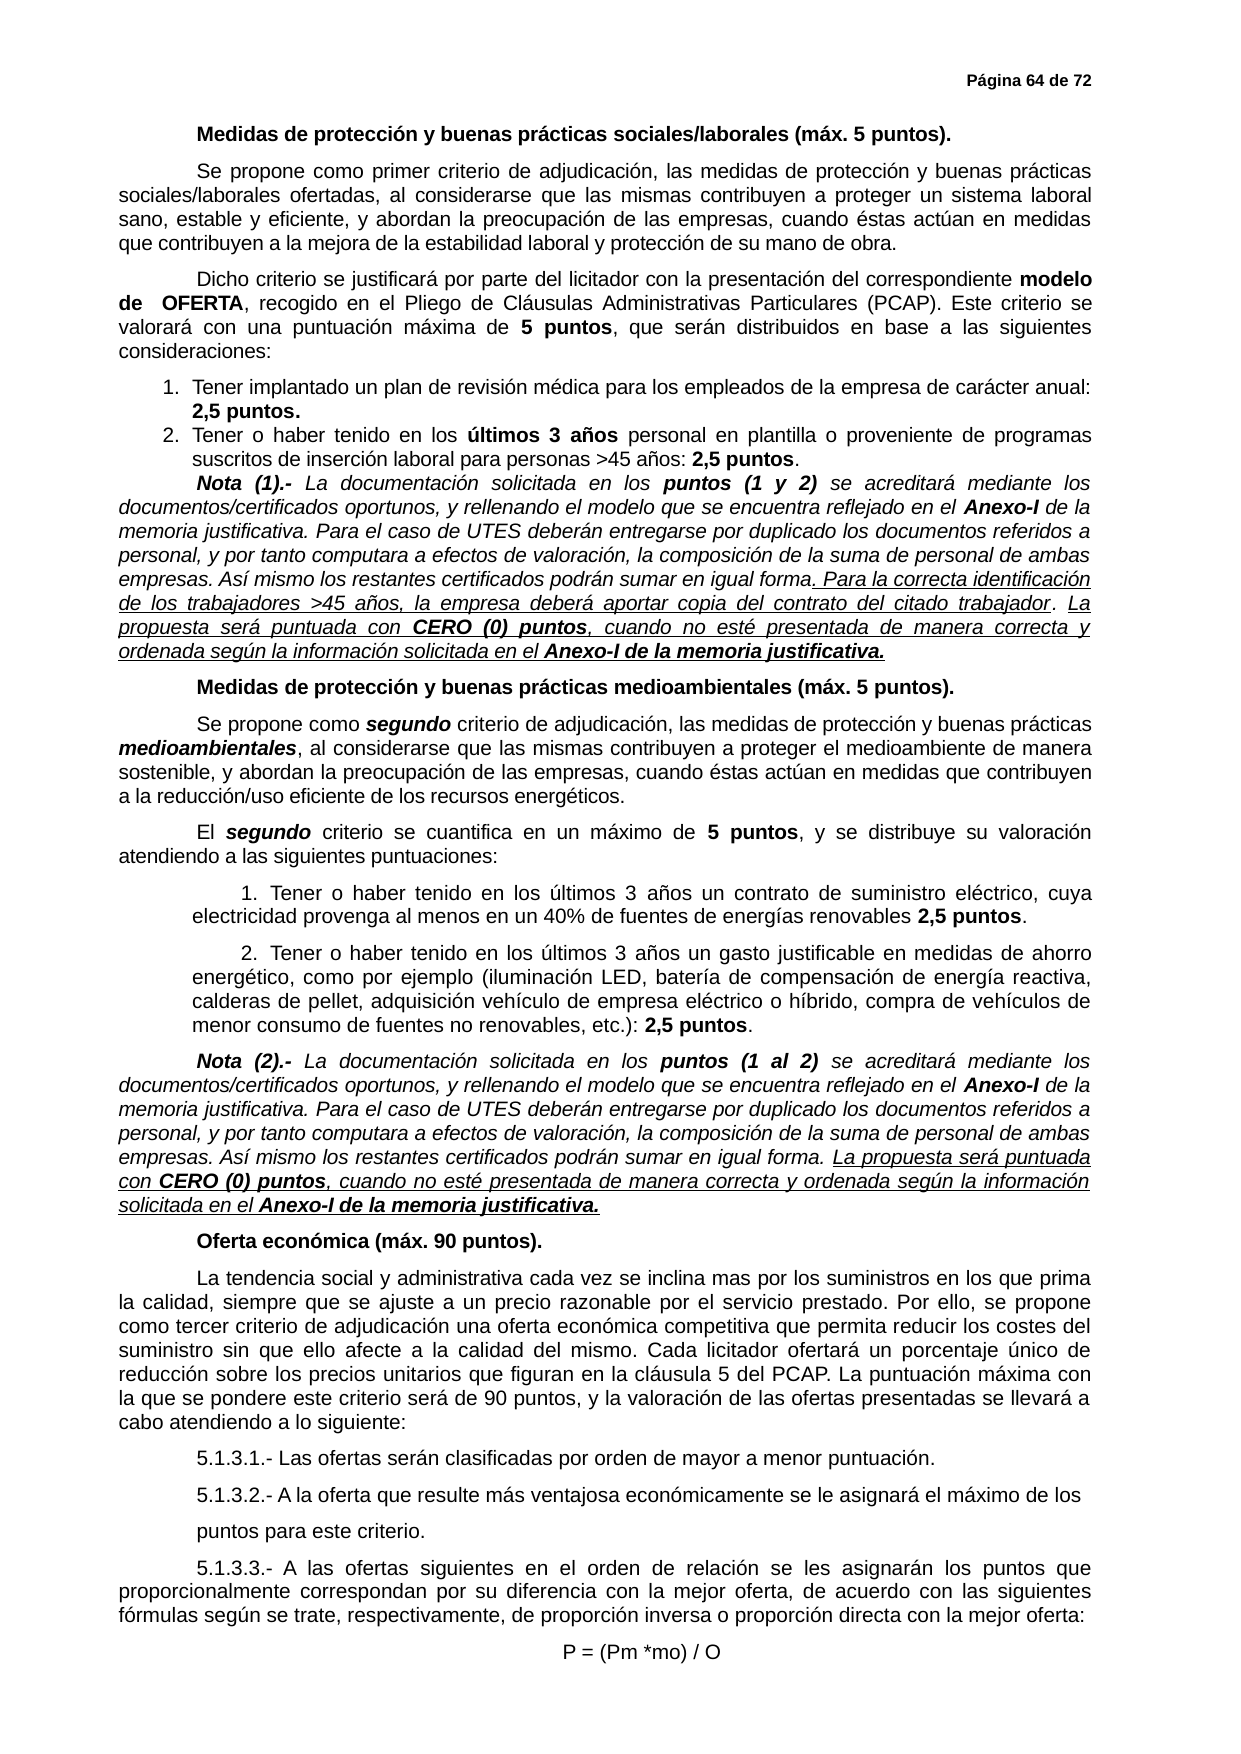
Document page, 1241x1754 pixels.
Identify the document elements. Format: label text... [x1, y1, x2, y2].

text Medidas de protección y buenas prácticas sociales/laborales (máx. 5 puntos). [118, 122, 1092, 146]
text 5.1.3.3.- A las ofertas siguientes en el orden de relación se les asignarán los puntos que proporcionalmente correspondan por su diferencia con la mejor oferta, de acuerdo con las siguientes fórmulas según se trate, respectivamente, de proporción inversa o proporción directa con la mejor oferta: [118, 1555, 1092, 1627]
text puntos para este criterio. [118, 1519, 1092, 1543]
text Nota (1).- La documentación solicitada en los puntos (1 y 2) se acreditará mediante los documentos/certificados oportunos, y rellenando el modelo que se encuentra reflejado en el Anexo-I de la memoria justificativa. Para el caso de UTES deberán entregarse por duplicado los documentos referidos a personal, y por tanto computara a efectos de valoración, la composición de la suma de personal de ambas empresas. Así mismo los restantes certificados podrán sumar en igual forma. Para la correcta identificación de los trabajadores >45 años, la empresa deberá aportar copia del contrato del citado trabajador. La propuesta será puntuada con CERO (0) puntos, cuando no esté presentada de manera correcta y ordenada según la información solicitada en el Anexo-I de la memoria justificativa. [118, 471, 1092, 663]
text Oferta económica (máx. 90 puntos). [118, 1229, 1092, 1253]
list Tener o haber tenido en los últimos 3 años un gasto justificable en medidas de ahorro energético, como por ejemplo (iluminación LED, batería de compensación de energía reactiva, calderas de pellet, adquisición vehículo de empresa eléctrico o híbrido, compra de vehículos de menor consumo de fuentes no renovables, etc.): 2,5 puntos. [162, 941, 1092, 1037]
text El segundo criterio se cuantifica en un máximo de 5 puntos, y se distribuye su valoración atendiendo a las siguientes puntuaciones: [118, 820, 1092, 868]
list Tener implantado un plan de revisión médica para los empleados de la empresa de carácter anual: 2,5 puntos. [162, 375, 1092, 423]
text Se propone como segundo criterio de adjudicación, las medidas de protección y buenas prácticas medioambientales, al considerarse que las mismas contribuyen a proteger el medioambiente de manera sostenible, y abordan la preocupación de las empresas, cuando éstas actúan en medidas que contribuyen a la reducción/uso eficiente de los recursos energéticos. [118, 712, 1092, 807]
text Nota (2).- La documentación solicitada en los puntos (1 al 2) se acreditará mediante los documentos/certificados oportunos, y rellenando el modelo que se encuentra reflejado en el Anexo-I de la memoria justificativa. Para el caso de UTES deberán entregarse por duplicado los documentos referidos a personal, y por tanto computara a efectos de valoración, la composición de la suma de personal de ambas empresas. Así mismo los restantes certificados podrán sumar en igual forma. La propuesta será puntuada con CERO (0) puntos, cuando no esté presentada de manera correcta y ordenada según la información solicitada en el Anexo-I de la memoria justificativa. [118, 1049, 1092, 1217]
text Dicho criterio se justificará por parte del licitador con la presentación del correspondiente modelo de OFERTA, recogido en el Pliego de Cláusulas Administrativas Particulares (PCAP). Este criterio se valorará con una puntuación máxima de 5 puntos, que serán distribuidos en base a las siguientes consideraciones: [118, 267, 1092, 363]
text 5.1.3.2.- A la oferta que resulte más ventajosa económicamente se le asignará el máximo de los [118, 1482, 1092, 1506]
text Medidas de protección y buenas prácticas medioambientales (máx. 5 puntos). [118, 675, 1092, 699]
text 5.1.3.1.- Las ofertas serán clasificadas por orden de mayor a menor puntuación. [118, 1446, 1092, 1470]
list Tener o haber tenido en los últimos 3 años personal en plantilla o proveniente de programas suscritos de inserción laboral para personas >45 años: 2,5 puntos. [162, 423, 1092, 471]
list Tener o haber tenido en los últimos 3 años un contrato de suministro eléctrico, cuya electricidad provenga al menos en un 40% de fuentes de energías renovables 2,5 puntos. [162, 880, 1092, 928]
text La tendencia social y administrativa cada vez se inclina mas por los suministros en los que prima la calidad, siempre que se ajuste a un precio razonable por el servicio prestado. Por ello, se propone como tercer criterio de adjudicación una oferta económica competitiva que permita reducir los costes del suministro sin que ello afecte a la calidad del mismo. Cada licitador ofertará un porcentaje único de reducción sobre los precios unitarios que figuran en la cláusula 5 del PCAP. La puntuación máxima con la que se pondere este criterio será de 90 puntos, y la valoración de las ofertas presentadas se llevará a cabo atendiendo a lo siguiente: [118, 1266, 1092, 1433]
text P = (Pm *mo) / O [118, 1640, 1092, 1664]
text Se propone como primer criterio de adjudicación, las medidas de protección y buenas prácticas sociales/laborales ofertadas, al considerarse que las mismas contribuyen a proteger un sistema laboral sano, estable y eficiente, y abordan la preocupación de las empresas, cuando éstas actúan en medidas que contribuyen a la mejora de la estabilidad laboral y protección de su mano de obra. [118, 158, 1092, 254]
